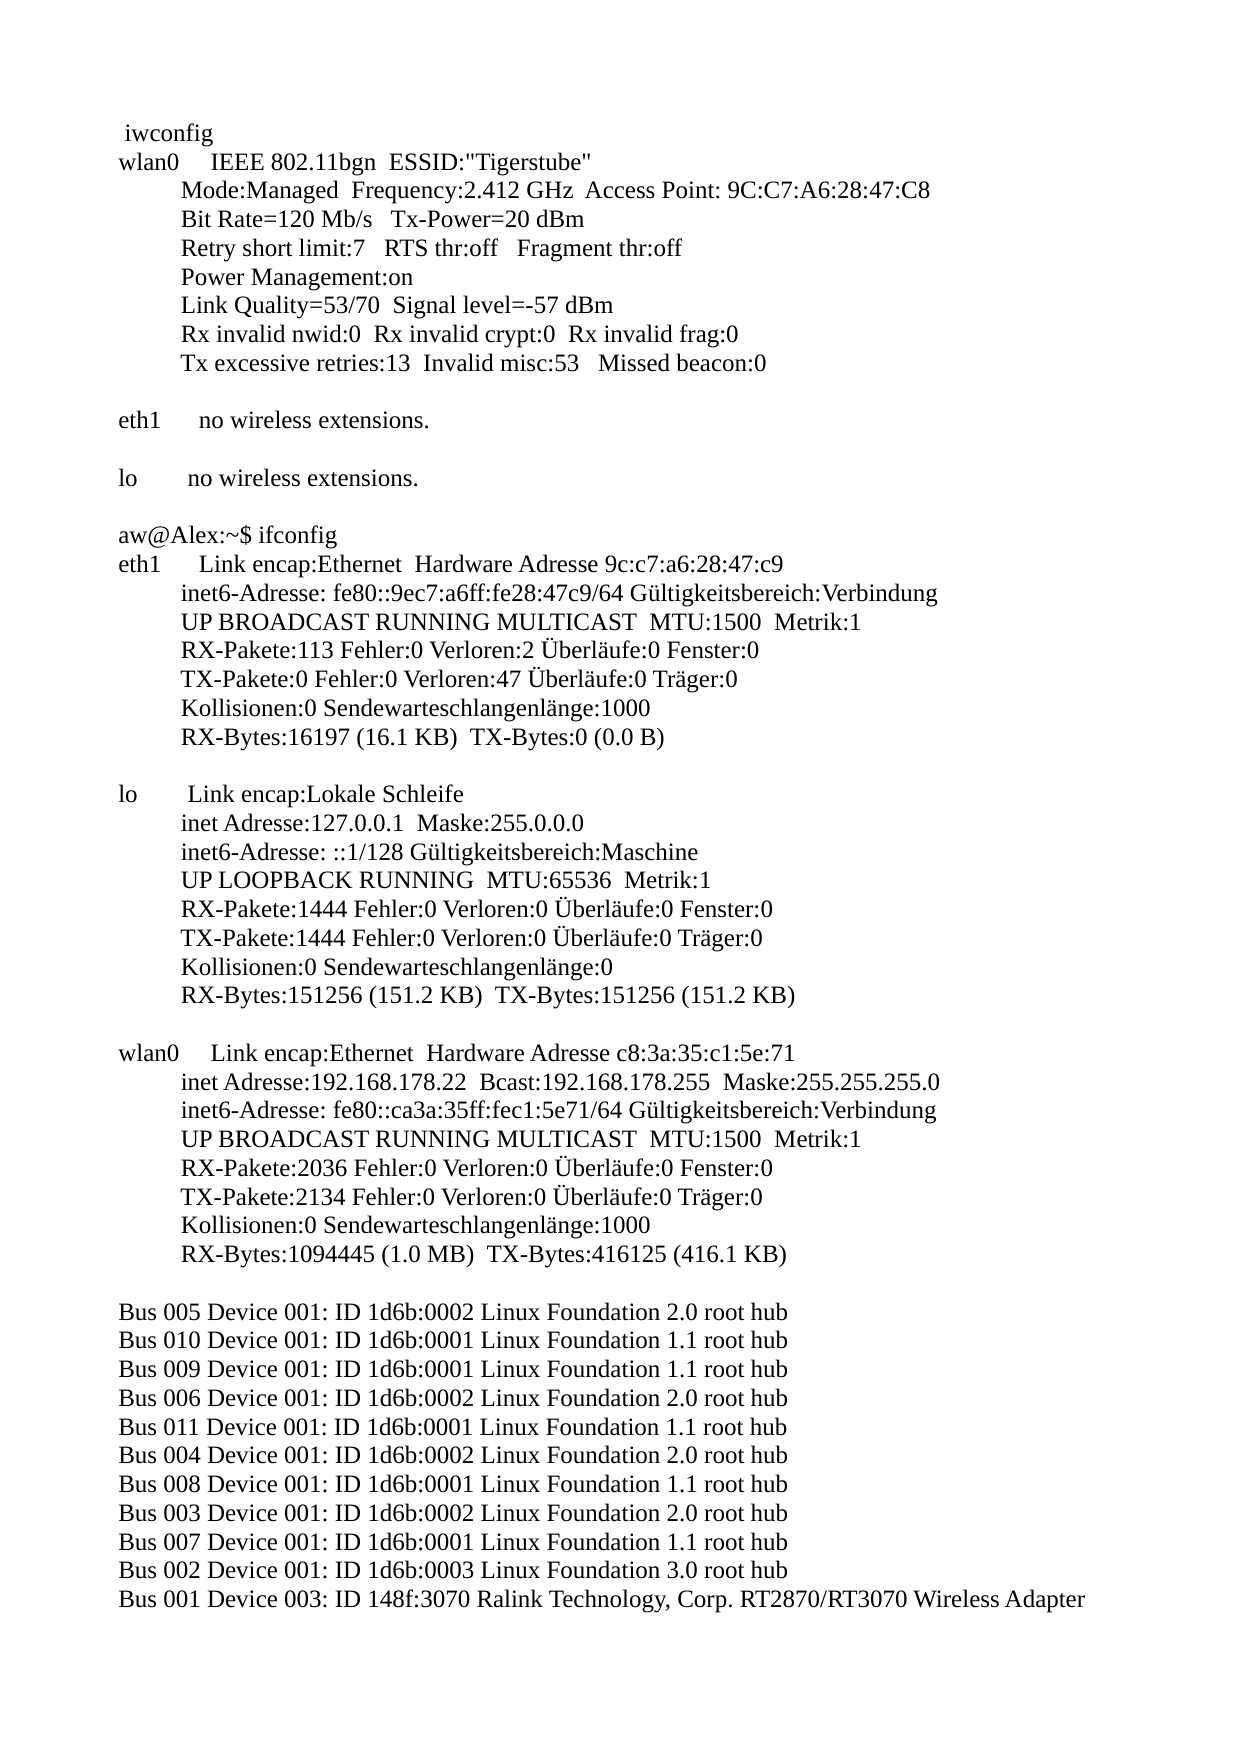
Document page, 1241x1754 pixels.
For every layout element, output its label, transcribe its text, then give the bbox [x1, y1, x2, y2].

text eth1 Link encap:Ethernet Hardware Adresse 9c:c7:a6:28:47:c9 [118, 549, 1122, 578]
text Bus 003 Device 001: ID 1d6b:0002 Linux Foundation 2.0 root hub [118, 1498, 1122, 1527]
text Bus 010 Device 001: ID 1d6b:0001 Linux Foundation 1.1 root hub [118, 1326, 1122, 1354]
text wlan0 IEEE 802.11bgn ESSID:"Tigerstube" [118, 147, 1122, 176]
text Bus 006 Device 001: ID 1d6b:0002 Linux Foundation 2.0 root hub [118, 1383, 1122, 1412]
text UP BROADCAST RUNNING MULTICAST MTU:1500 Metrik:1 [118, 607, 1122, 636]
text Bit Rate=120 Mb/s Tx-Power=20 dBm [118, 204, 1122, 233]
text inet Adresse:127.0.0.1 Maske:255.0.0.0 [118, 808, 1122, 837]
text TX-Pakete:0 Fehler:0 Verloren:47 Überläufe:0 Träger:0 [118, 664, 1122, 693]
text Bus 009 Device 001: ID 1d6b:0001 Linux Foundation 1.1 root hub [118, 1354, 1122, 1383]
text RX-Pakete:113 Fehler:0 Verloren:2 Überläufe:0 Fenster:0 [118, 636, 1122, 664]
text inet6-Adresse: fe80::9ec7:a6ff:fe28:47c9/64 Gültigkeitsbereich:Verbindung [118, 578, 1122, 607]
text RX-Pakete:2036 Fehler:0 Verloren:0 Überläufe:0 Fenster:0 [118, 1153, 1122, 1182]
text Rx invalid nwid:0 Rx invalid crypt:0 Rx invalid frag:0 [118, 319, 1122, 348]
text RX-Bytes:1094445 (1.0 MB) TX-Bytes:416125 (416.1 KB) [118, 1239, 1122, 1268]
text inet6-Adresse: fe80::ca3a:35ff:fec1:5e71/64 Gültigkeitsbereich:Verbindung [118, 1096, 1122, 1124]
text Bus 011 Device 001: ID 1d6b:0001 Linux Foundation 1.1 root hub [118, 1412, 1122, 1441]
text Retry short limit:7 RTS thr:off Fragment thr:off [118, 233, 1122, 262]
text Tx excessive retries:13 Invalid misc:53 Missed beacon:0 [118, 348, 1122, 377]
text wlan0 Link encap:Ethernet Hardware Adresse c8:3a:35:c1:5e:71 [118, 1038, 1122, 1067]
text Bus 004 Device 001: ID 1d6b:0002 Linux Foundation 2.0 root hub [118, 1441, 1122, 1469]
text lo Link encap:Lokale Schleife [118, 779, 1122, 808]
text Link Quality=53/70 Signal level=-57 dBm [118, 291, 1122, 319]
text aw@Alex:~$ ifconfig [118, 521, 1122, 549]
text Kollisionen:0 Sendewarteschlangenlänge:1000 [118, 693, 1122, 722]
text Bus 002 Device 001: ID 1d6b:0003 Linux Foundation 3.0 root hub [118, 1556, 1122, 1584]
text iwconfig [118, 118, 1122, 147]
text eth1 no wireless extensions. [118, 406, 1122, 434]
text lo no wireless extensions. [118, 463, 1122, 492]
text RX-Bytes:151256 (151.2 KB) TX-Bytes:151256 (151.2 KB) [118, 981, 1122, 1009]
text Bus 001 Device 003: ID 148f:3070 Ralink Technology, Corp. RT2870/RT3070 Wireless Adapter [118, 1584, 1122, 1613]
text Bus 005 Device 001: ID 1d6b:0002 Linux Foundation 2.0 root hub [118, 1297, 1122, 1326]
text Bus 008 Device 001: ID 1d6b:0001 Linux Foundation 1.1 root hub [118, 1469, 1122, 1498]
text TX-Pakete:2134 Fehler:0 Verloren:0 Überläufe:0 Träger:0 [118, 1182, 1122, 1211]
text RX-Bytes:16197 (16.1 KB) TX-Bytes:0 (0.0 B) [118, 722, 1122, 751]
text inet Adresse:192.168.178.22 Bcast:192.168.178.255 Maske:255.255.255.0 [118, 1067, 1122, 1096]
text inet6-Adresse: ::1/128 Gültigkeitsbereich:Maschine [118, 837, 1122, 866]
text RX-Pakete:1444 Fehler:0 Verloren:0 Überläufe:0 Fenster:0 [118, 894, 1122, 923]
text Mode:Managed Frequency:2.412 GHz Access Point: 9C:C7:A6:28:47:C8 [118, 176, 1122, 204]
text Kollisionen:0 Sendewarteschlangenlänge:1000 [118, 1211, 1122, 1239]
text UP BROADCAST RUNNING MULTICAST MTU:1500 Metrik:1 [118, 1124, 1122, 1153]
text TX-Pakete:1444 Fehler:0 Verloren:0 Überläufe:0 Träger:0 [118, 923, 1122, 952]
text Bus 007 Device 001: ID 1d6b:0001 Linux Foundation 1.1 root hub [118, 1527, 1122, 1556]
text Kollisionen:0 Sendewarteschlangenlänge:0 [118, 952, 1122, 981]
text UP LOOPBACK RUNNING MTU:65536 Metrik:1 [118, 866, 1122, 894]
text Power Management:on [118, 262, 1122, 291]
